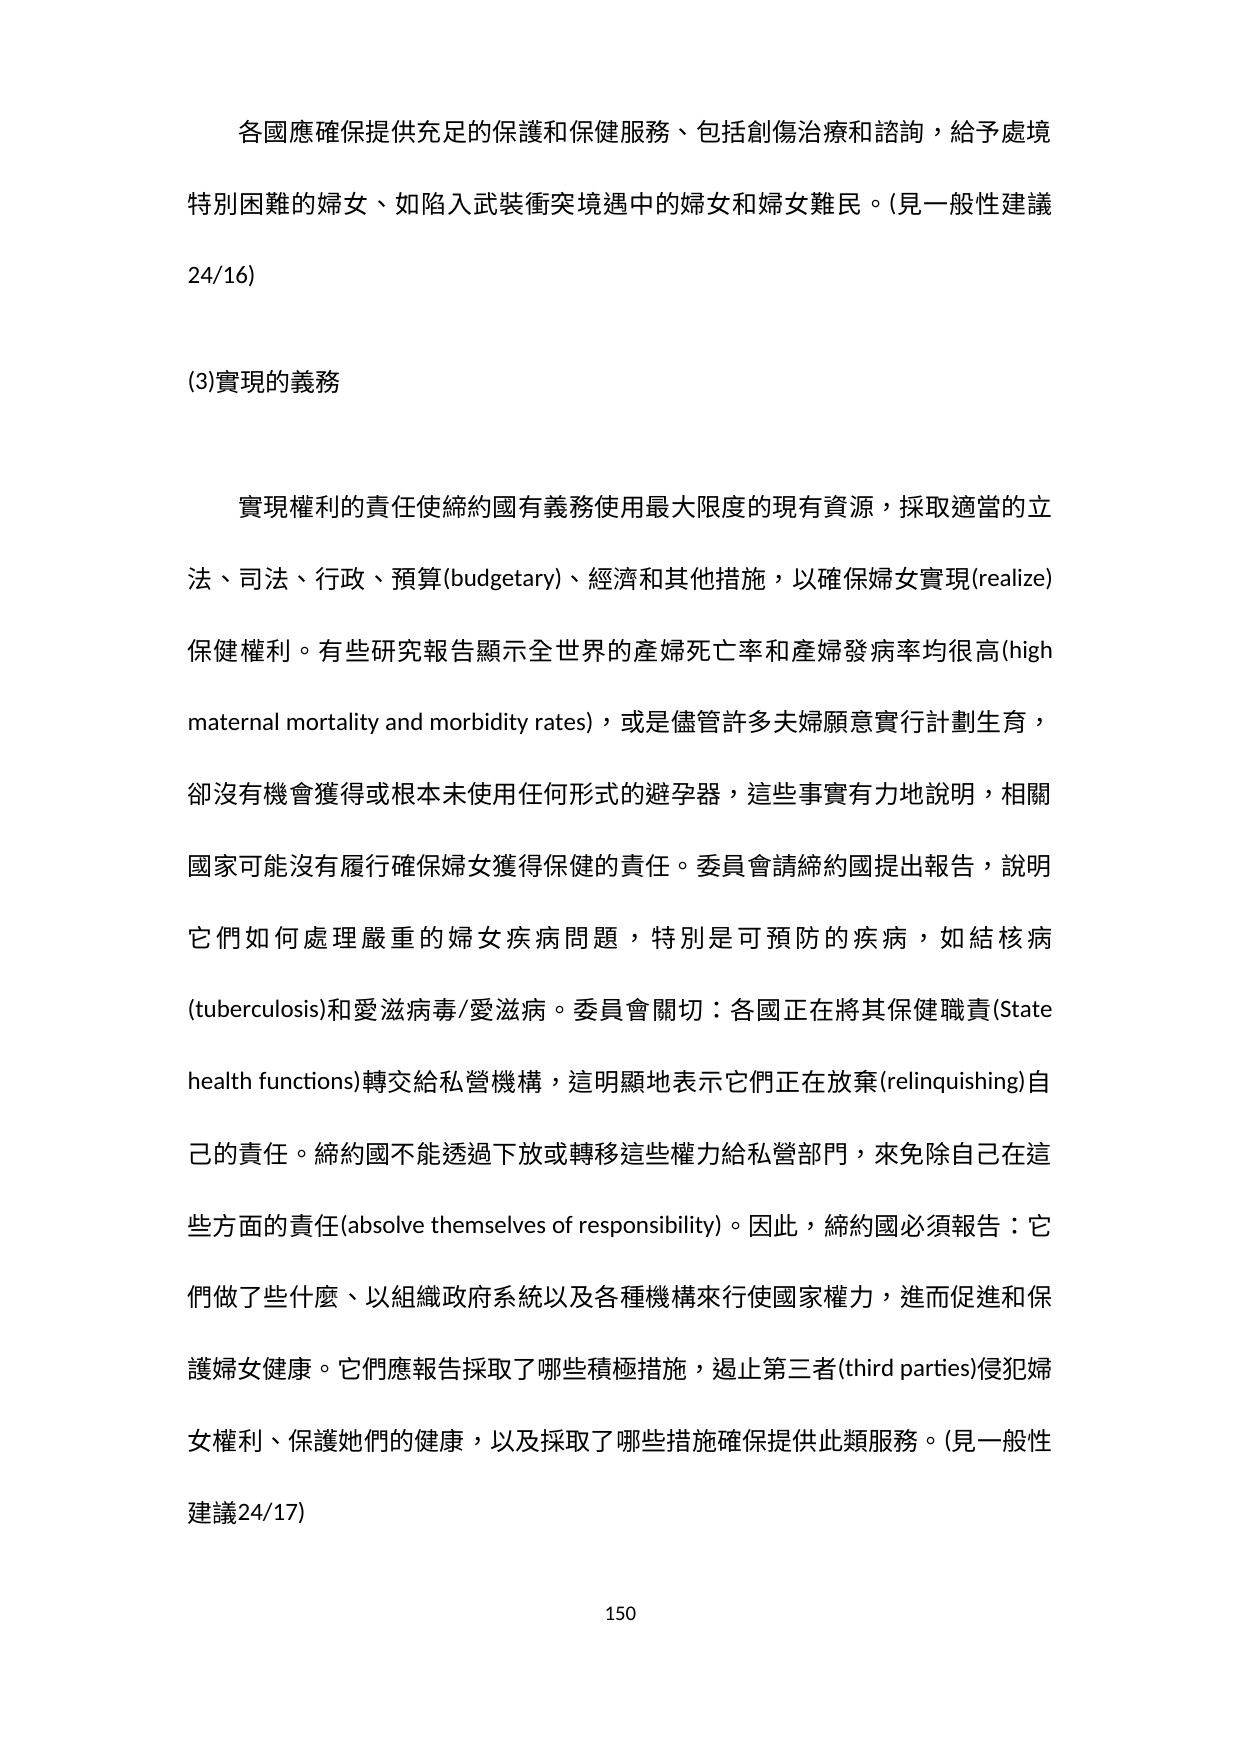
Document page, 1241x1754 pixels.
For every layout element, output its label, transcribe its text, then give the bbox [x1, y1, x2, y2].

text (3)實現的義務 [187, 339, 1053, 401]
text 實現權利的責任使締約國有義務使用最大限度的現有資源，採取適當的立法、司法、行政、預算(budgetary)、經濟和其他措施，以確保婦女實現(realize)保健權利。有些研究報告顯示全世界的產婦死亡率和產婦發病率均很高(high maternal mortality and morbidity rates)，或是儘管許多夫婦願意實行計劃生育，卻沒有機會獲得或根本未使用任何形式的避孕器，這些事實有力地說明，相關國家可能沒有履行確保婦女獲得保健的責任。委員會請締約國提出報告，說明它們如何處理嚴重的婦女疾病問題，特別是可預防的疾病，如結核病(tuberculosis)和愛滋病毒/愛滋病。委員會關切：各國正在將其保健職責(State health functions)轉交給私營機構，這明顯地表示它們正在放棄(relinquishing)自己的責任。締約國不能透過下放或轉移這些權力給私營部門，來免除自己在這些方面的責任(absolve themselves of responsibility)。因此，締約國必須報告：它們做了些什麼、以組織政府系統以及各種機構來行使國家權力，進而促進和保護婦女健康。它們應報告採取了哪些積極措施，遏止第三者(third parties)侵犯婦女權利、保護她們的健康，以及採取了哪些措施確保提供此類服務。(見一般性建議24/17) [187, 464, 1053, 1532]
text 各國應確保提供充足的保護和保健服務、包括創傷治療和諮詢，給予處境特別困難的婦女、如陷入武裝衝突境遇中的婦女和婦女難民。(見一般性建議24/16) [187, 89, 1053, 295]
